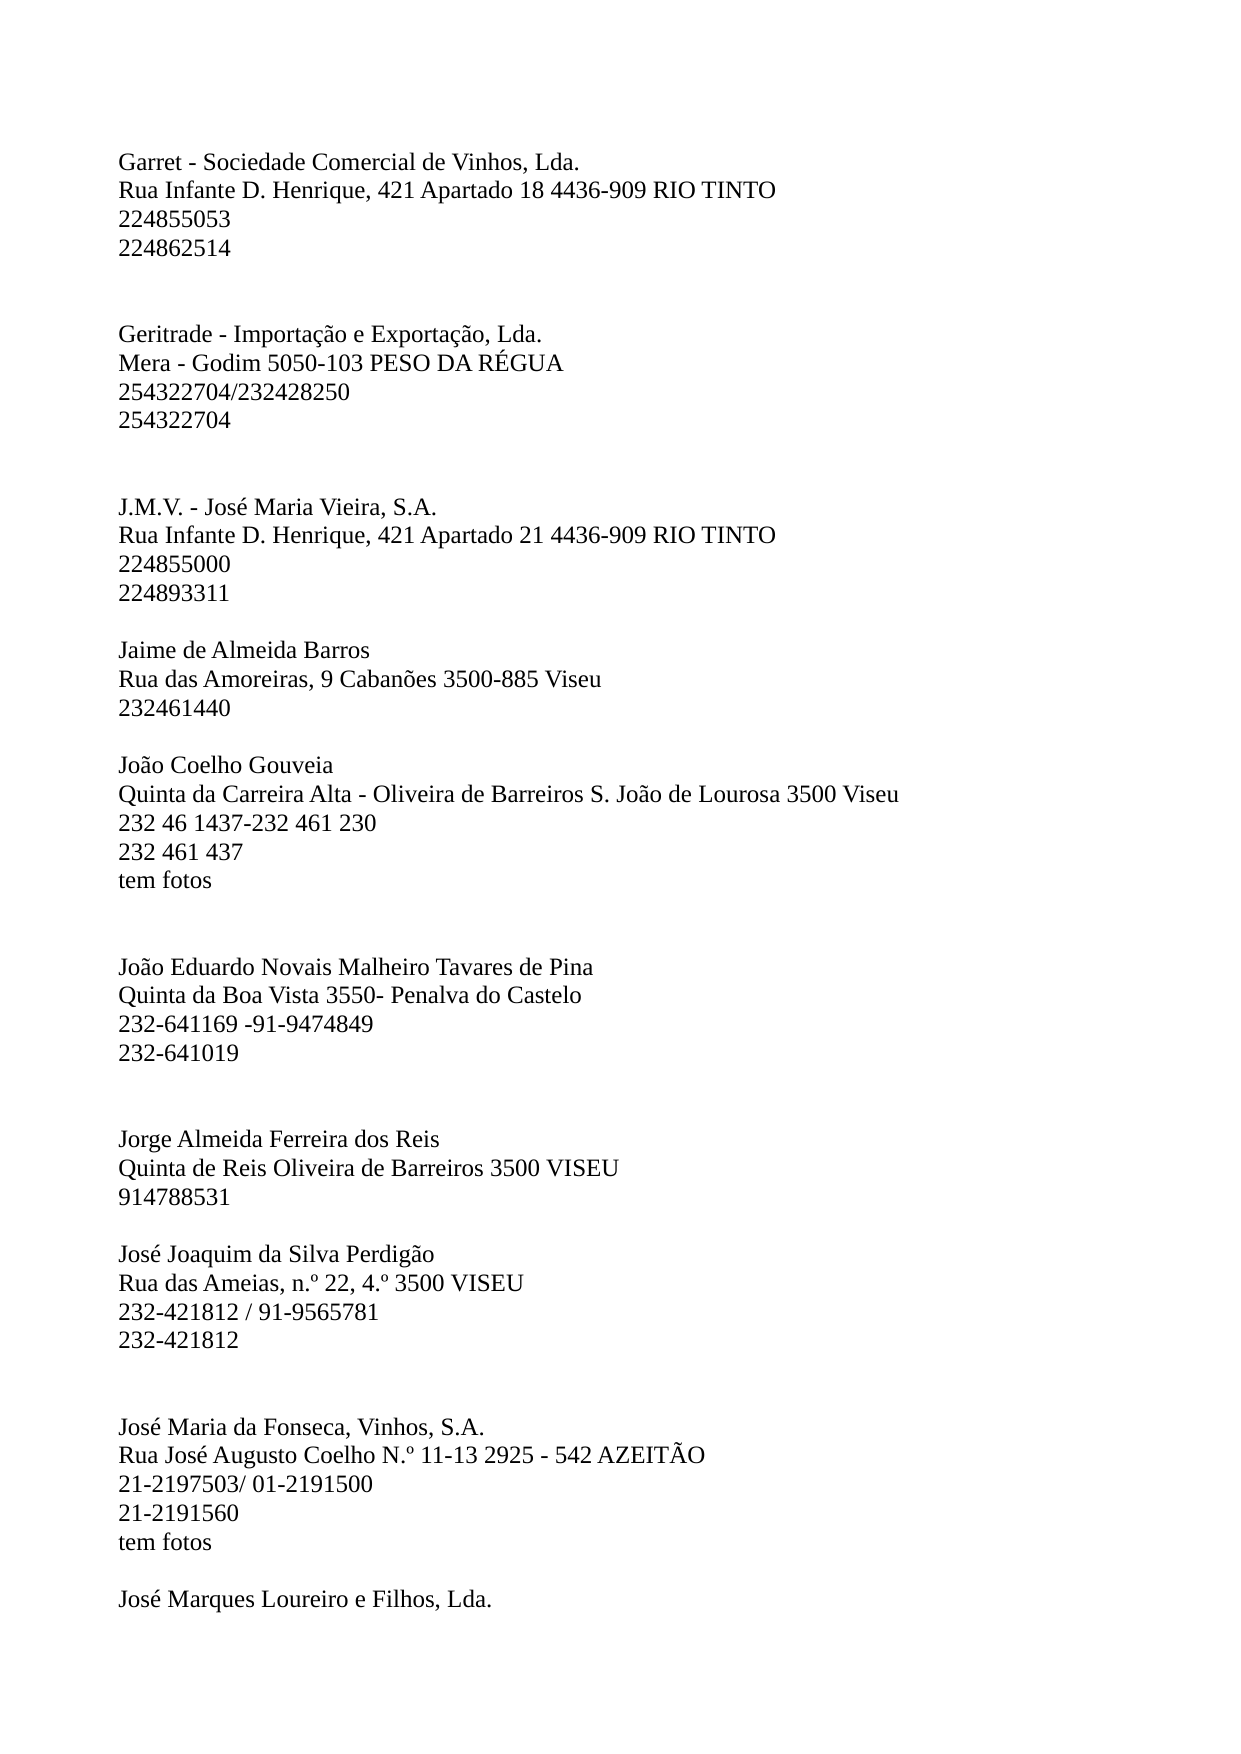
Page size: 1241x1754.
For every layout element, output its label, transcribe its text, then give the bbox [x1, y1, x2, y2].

text Geritrade - Importação e Exportação, Lda. [118, 319, 1122, 348]
text Quinta de Reis Oliveira de Barreiros 3500 VISEU [118, 1153, 1122, 1182]
text 21-2197503/ 01-2191500 [118, 1469, 1122, 1498]
text Jorge Almeida Ferreira dos Reis [118, 1124, 1122, 1153]
text Mera - Godim 5050-103 PESO DA RÉGUA [118, 348, 1122, 377]
text 254322704/232428250 [118, 377, 1122, 406]
text 232 461 437 [118, 837, 1122, 866]
text 224862514 [118, 233, 1122, 262]
text José Marques Loureiro e Filhos, Lda. [118, 1584, 1122, 1613]
text 232 46 1437-232 461 230 [118, 808, 1122, 837]
text 232-641019 [118, 1038, 1122, 1067]
text 224855000 [118, 549, 1122, 578]
text 21-2191560 [118, 1498, 1122, 1527]
text Quinta da Boa Vista 3550- Penalva do Castelo [118, 981, 1122, 1009]
text 224893311 [118, 578, 1122, 607]
text Quinta da Carreira Alta - Oliveira de Barreiros S. João de Lourosa 3500 Viseu [118, 779, 1122, 808]
text 914788531 [118, 1182, 1122, 1211]
text Rua das Ameias, n.º 22, 4.º 3500 VISEU [118, 1268, 1122, 1297]
text tem fotos [118, 1527, 1122, 1556]
text Rua José Augusto Coelho N.º 11-13 2925 - 542 AZEITÃO [118, 1441, 1122, 1469]
text Rua Infante D. Henrique, 421 Apartado 18 4436-909 RIO TINTO [118, 176, 1122, 204]
text 232-421812 / 91-9565781 [118, 1297, 1122, 1326]
text Jaime de Almeida Barros [118, 636, 1122, 664]
text José Joaquim da Silva Perdigão [118, 1239, 1122, 1268]
text 254322704 [118, 406, 1122, 434]
text 232-421812 [118, 1326, 1122, 1354]
text 232-641169 -91-9474849 [118, 1009, 1122, 1038]
text João Eduardo Novais Malheiro Tavares de Pina [118, 952, 1122, 981]
text J.M.V. - José Maria Vieira, S.A. [118, 492, 1122, 521]
text Rua Infante D. Henrique, 421 Apartado 21 4436-909 RIO TINTO [118, 521, 1122, 549]
text João Coelho Gouveia [118, 751, 1122, 779]
text Garret - Sociedade Comercial de Vinhos, Lda. [118, 147, 1122, 176]
text José Maria da Fonseca, Vinhos, S.A. [118, 1412, 1122, 1441]
text tem fotos [118, 866, 1122, 894]
text Rua das Amoreiras, 9 Cabanões 3500-885 Viseu [118, 664, 1122, 693]
text 224855053 [118, 204, 1122, 233]
text 232461440 [118, 693, 1122, 722]
